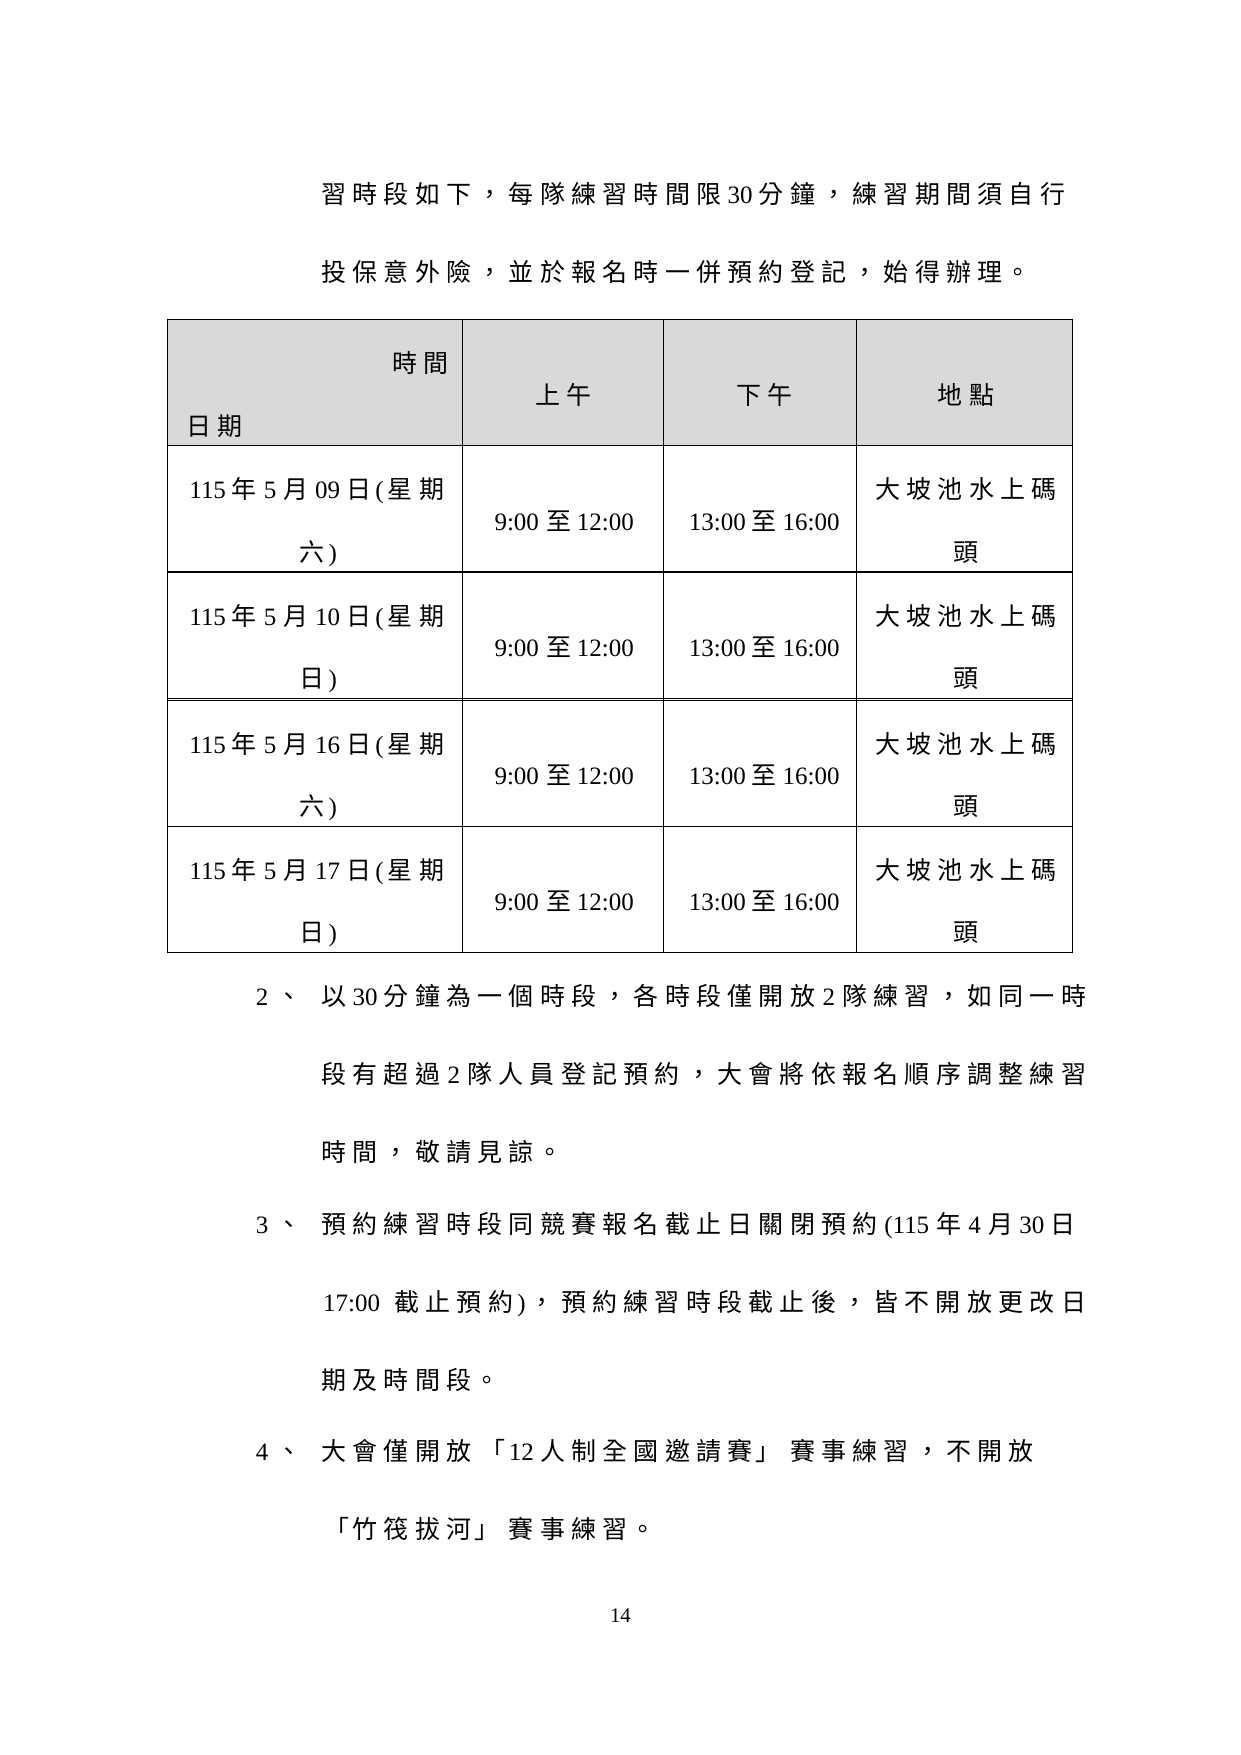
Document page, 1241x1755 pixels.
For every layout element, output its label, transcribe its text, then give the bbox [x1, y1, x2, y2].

list 大會僅開放「12人制全國邀請賽」賽事練習，不開放「竹筏拔河」賽事練習。 [255, 1408, 1089, 1549]
table_cell 大坡池水上碼頭 [857, 446, 1072, 571]
table_header 地點 [857, 320, 1072, 445]
list 習時段如下，每隊練習時間限30分鐘，練習期間須自行投保意外險，並於報名時一併預約登記，始得辦理。 [255, 151, 1089, 292]
table_cell 13:00至16:00 [664, 573, 856, 697]
table_cell 115年5月16日(星期六) [168, 701, 462, 826]
table_cell 9:00至12:00 [463, 827, 663, 952]
table_cell 115年5月10日(星期日) [168, 573, 462, 697]
table_cell 大坡池水上碼頭 [857, 573, 1072, 697]
table_cell 13:00至16:00 [664, 827, 856, 952]
table_cell 9:00至12:00 [463, 701, 663, 826]
table_cell 9:00至12:00 [463, 446, 663, 571]
table_cell 大坡池水上碼頭 [857, 827, 1072, 952]
table_cell 115年5月09日(星期六) [168, 446, 462, 571]
list 預約練習時段同競賽報名截止日關閉預約(115年4月30日 17:00 截止預約)，預約練習時段截止後，皆不開放更改日期及時間段。 [255, 1181, 1089, 1399]
table_cell 115年5月17日(星期日) [168, 827, 462, 952]
list 以30分鐘為一個時段，各時段僅開放2隊練習，如同一時段有超過2隊人員登記預約，大會將依報名順序調整練習時間，敬請見諒。 [255, 953, 1089, 1171]
table_header 上午 [463, 320, 663, 445]
table_cell 大坡池水上碼頭 [857, 701, 1072, 826]
table_cell 9:00至12:00 [463, 573, 663, 697]
table_cell 13:00至16:00 [664, 446, 856, 571]
table_header 下午 [664, 320, 856, 445]
table_header 時間 日期 [168, 320, 462, 445]
table_cell 13:00至16:00 [664, 701, 856, 826]
